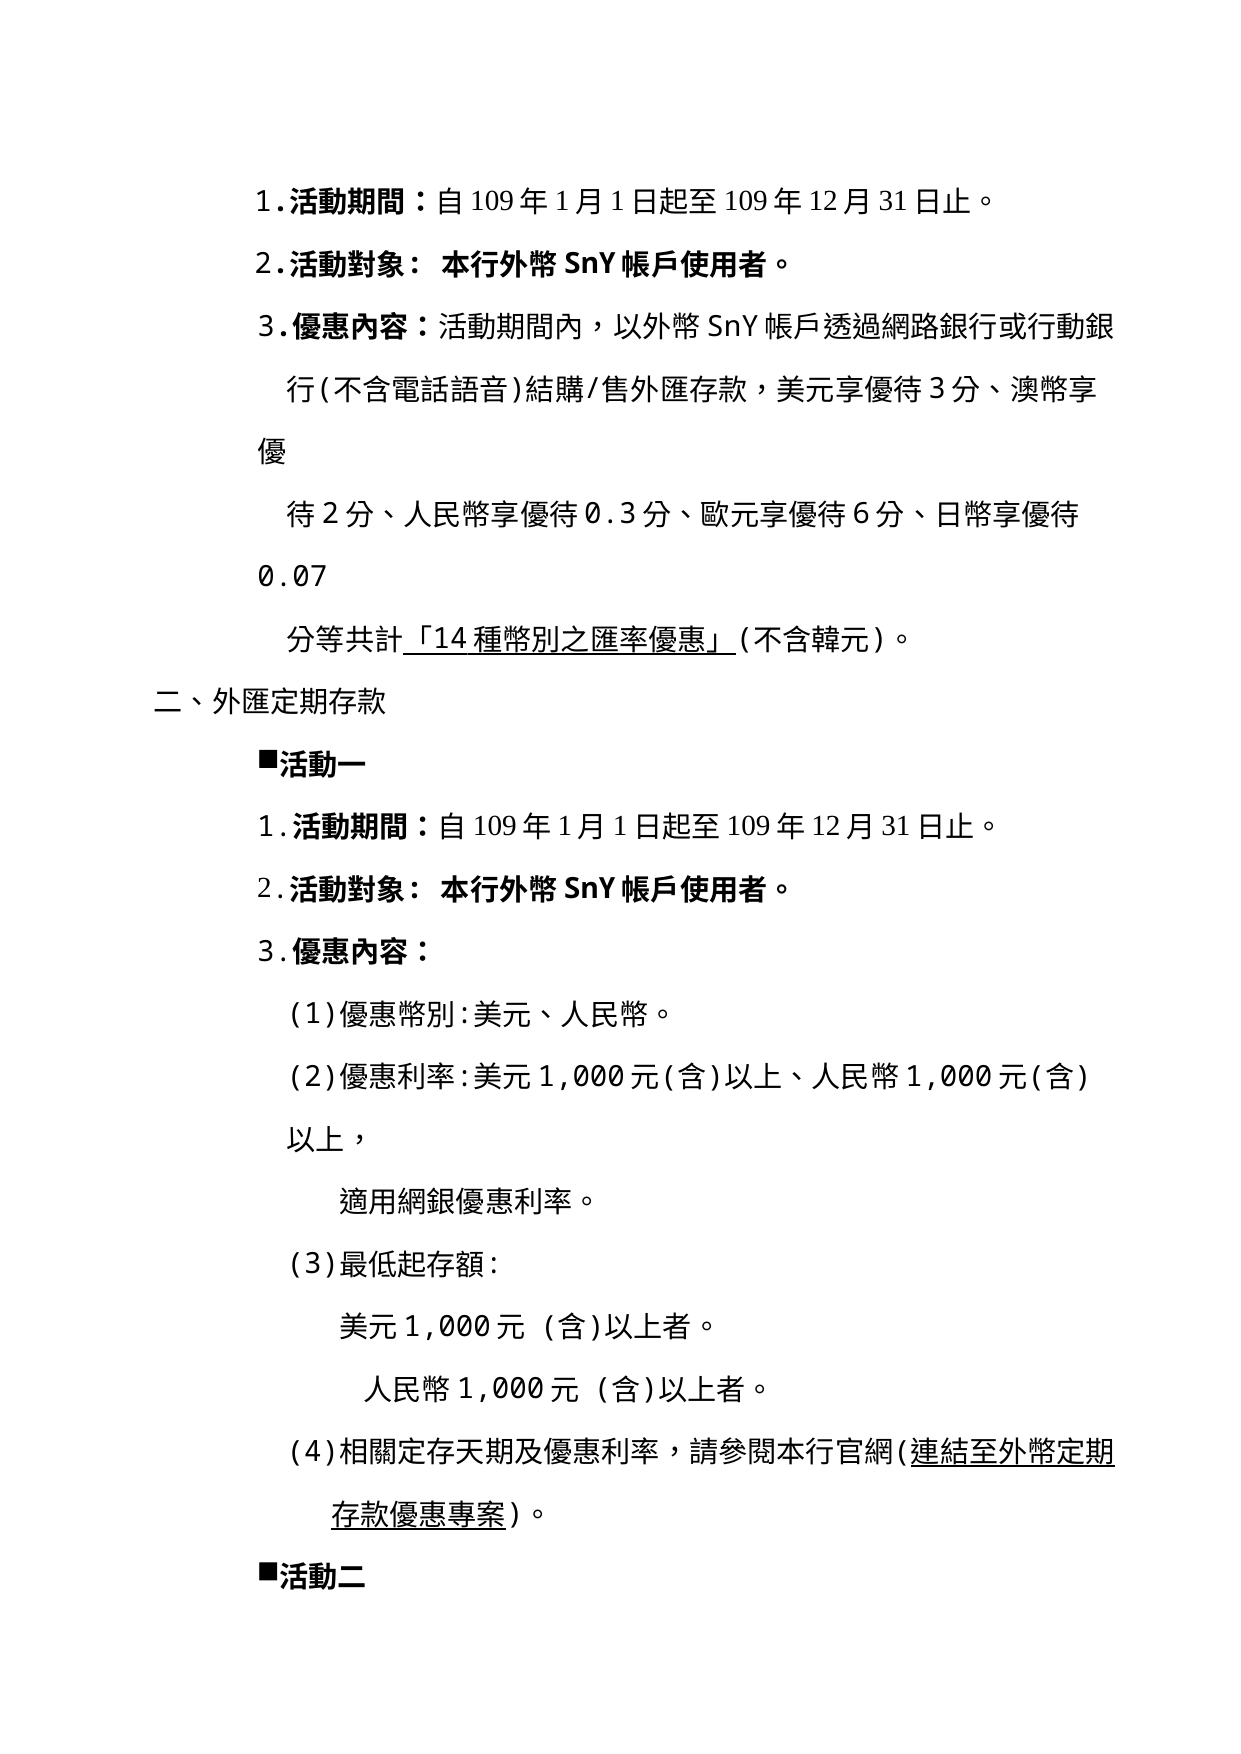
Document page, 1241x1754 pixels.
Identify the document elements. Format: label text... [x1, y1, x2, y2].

text (2)優惠利率:美元1,000元(含)以上、人民幣1,000元(含)以上， [286, 1033, 1116, 1158]
text 二、外匯定期存款 [153, 658, 1041, 721]
text (1)優惠幣別:美元、人民幣。 [286, 971, 1116, 1033]
text 人民幣1,000元 (含)以上者。 [153, 1346, 1116, 1408]
text 活動二 [154, 1533, 1116, 1596]
text 1.活動期間：自109年1月1日起至109年12月31日止。 [153, 158, 1116, 221]
text 適用網銀優惠利率。 [286, 1158, 1116, 1221]
text 活動一 [154, 721, 1116, 783]
text 待2分、人民幣享優待0.3分、歐元享優待6分、日幣享優待0.07 [257, 471, 1116, 596]
text 分等共計「14種幣別之匯率優惠」(不含韓元)。 [257, 596, 1116, 658]
text (3)最低起存額: [286, 1221, 1116, 1283]
text 存款優惠專案)。 [331, 1471, 1116, 1533]
text 1.活動期間：自109年1月1日起至109年12月31日止。 [153, 783, 1116, 846]
text 3.優惠內容：活動期間內，以外幣SnY帳戶透過網路銀行或行動銀 [257, 283, 1116, 346]
text 2.活動對象: 本行外幣SnY帳戶使用者。 [153, 846, 1116, 908]
text 行(不含電話語音)結購/售外匯存款，美元享優待3分、澳幣享優 [257, 346, 1116, 471]
text (4)相關定存天期及優惠利率，請參閱本行官網(連結至外幣定期 [286, 1408, 1116, 1471]
text 3.優惠內容： [153, 908, 1116, 971]
text 美元1,000元 (含)以上者。 [286, 1283, 1116, 1346]
text 2.活動對象: 本行外幣SnY帳戶使用者。 [153, 221, 1116, 283]
